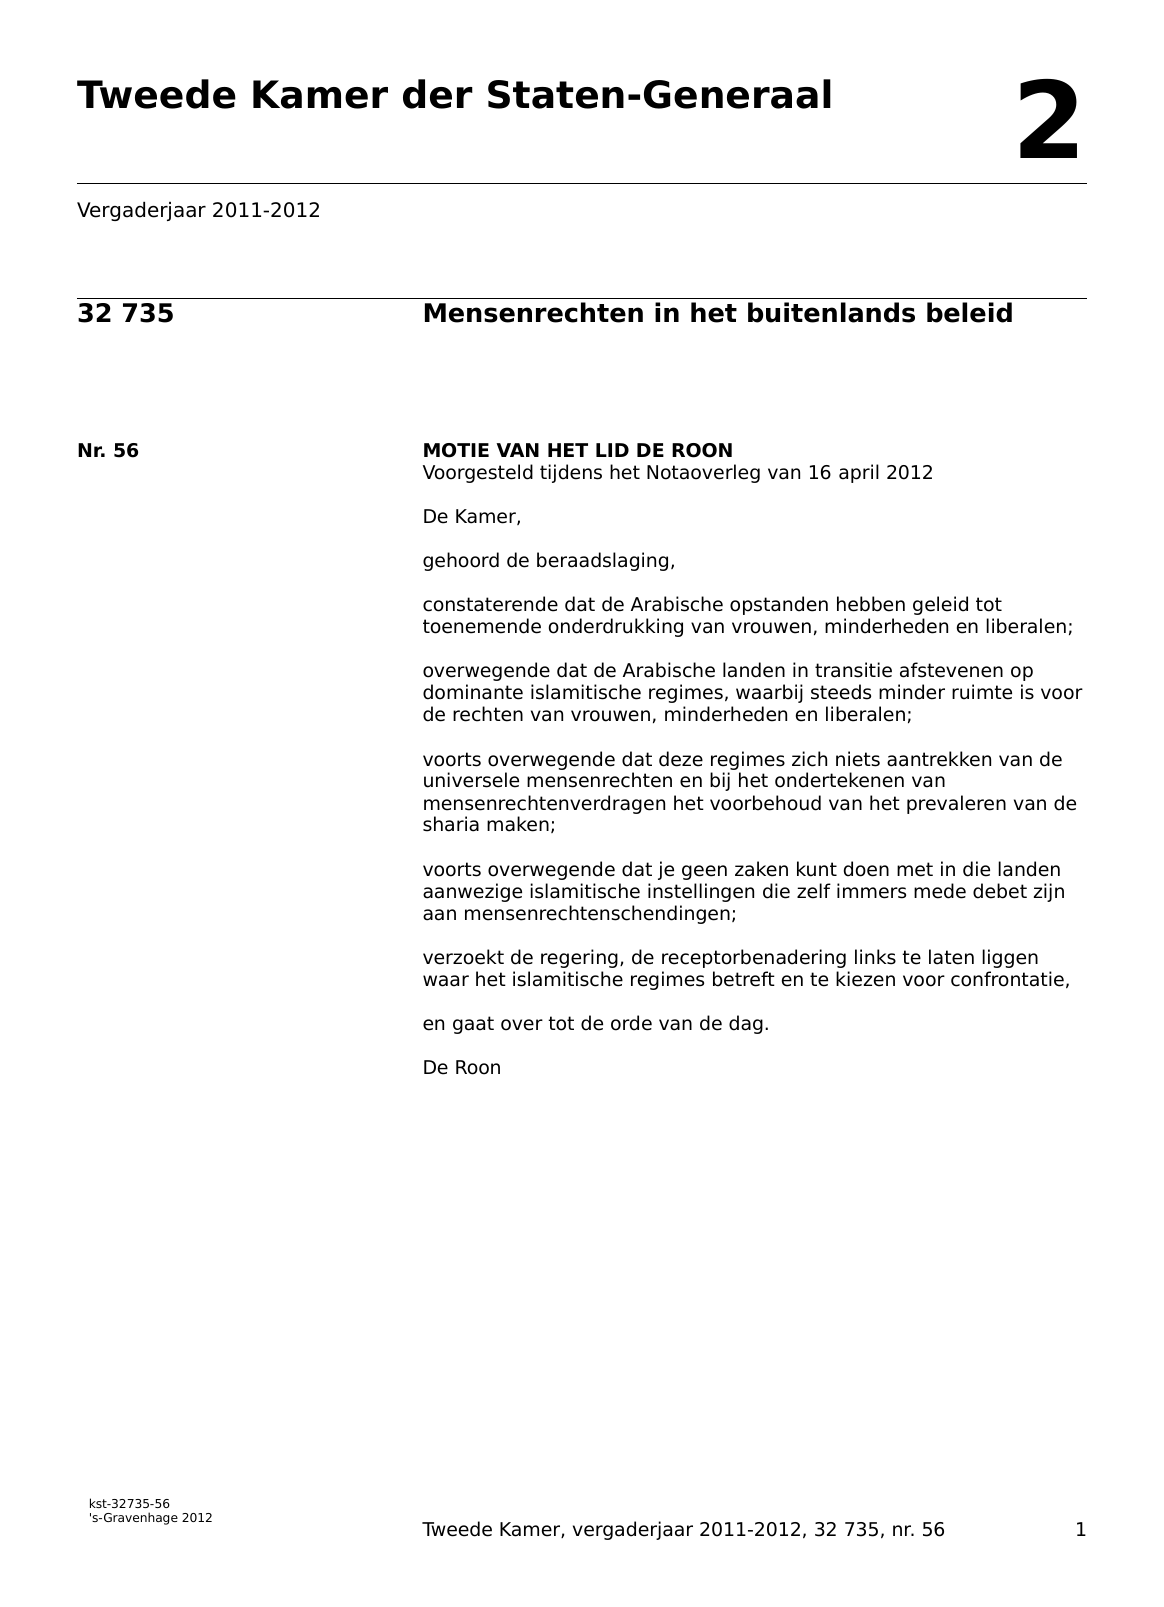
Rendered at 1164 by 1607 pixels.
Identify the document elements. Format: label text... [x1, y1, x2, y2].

text constaterende dat de Arabische opstanden hebben geleid tot toenemende onderdrukking van vrouwen, minderheden en liberalen; [422, 594, 1087, 638]
subtitle Nr. 56 MOTIE VAN HET LID DE ROON [77, 440, 1087, 462]
text 's-Gravenhage 2012 [88, 1511, 323, 1525]
table_header Tweede Kamer der Staten-Generaal [77, 59, 886, 183]
text voorts overwegende dat je geen zaken kunt doen met in die landen [422, 858, 1087, 881]
table_cell Vergaderjaar 2011-2012 [77, 184, 1087, 298]
text en gaat over tot de orde van de dag. [422, 1013, 1087, 1035]
text overwegende dat de Arabische landen in transitie afstevenen op [422, 660, 1087, 682]
text sharia maken; [422, 814, 1087, 836]
text De Roon [422, 1057, 1087, 1079]
text voorts overwegende dat deze regimes zich niets aantrekken van de [422, 748, 1087, 770]
text universele mensenrechten en bij het ondertekenen van [422, 770, 1087, 792]
text De Kamer, [422, 506, 1087, 528]
text kst-32735-56 [88, 1497, 323, 1511]
text mensenrechtenverdragen het voorbehoud van het prevaleren van de [422, 792, 1087, 814]
text dominante islamitische regimes, waarbij steeds minder ruimte is voor de rechten van vrouwen, minderheden en liberalen; [422, 682, 1087, 726]
text gehoord de beraadslaging, [422, 550, 1087, 572]
table_header 2 [886, 59, 1087, 183]
subtitle 32 735 Mensenrechten in het buitenlands beleid [77, 299, 1087, 329]
text Voorgesteld tijdens het Notaoverleg van 16 april 2012 [422, 462, 1087, 484]
text aanwezige islamitische instellingen die zelf immers mede debet zijn aan mensenrechtenschendingen; [422, 881, 1087, 924]
text verzoekt de regering, de receptorbenadering links te laten liggen waar het islamitische regimes betreft en te kiezen voor confrontatie, [422, 947, 1087, 991]
